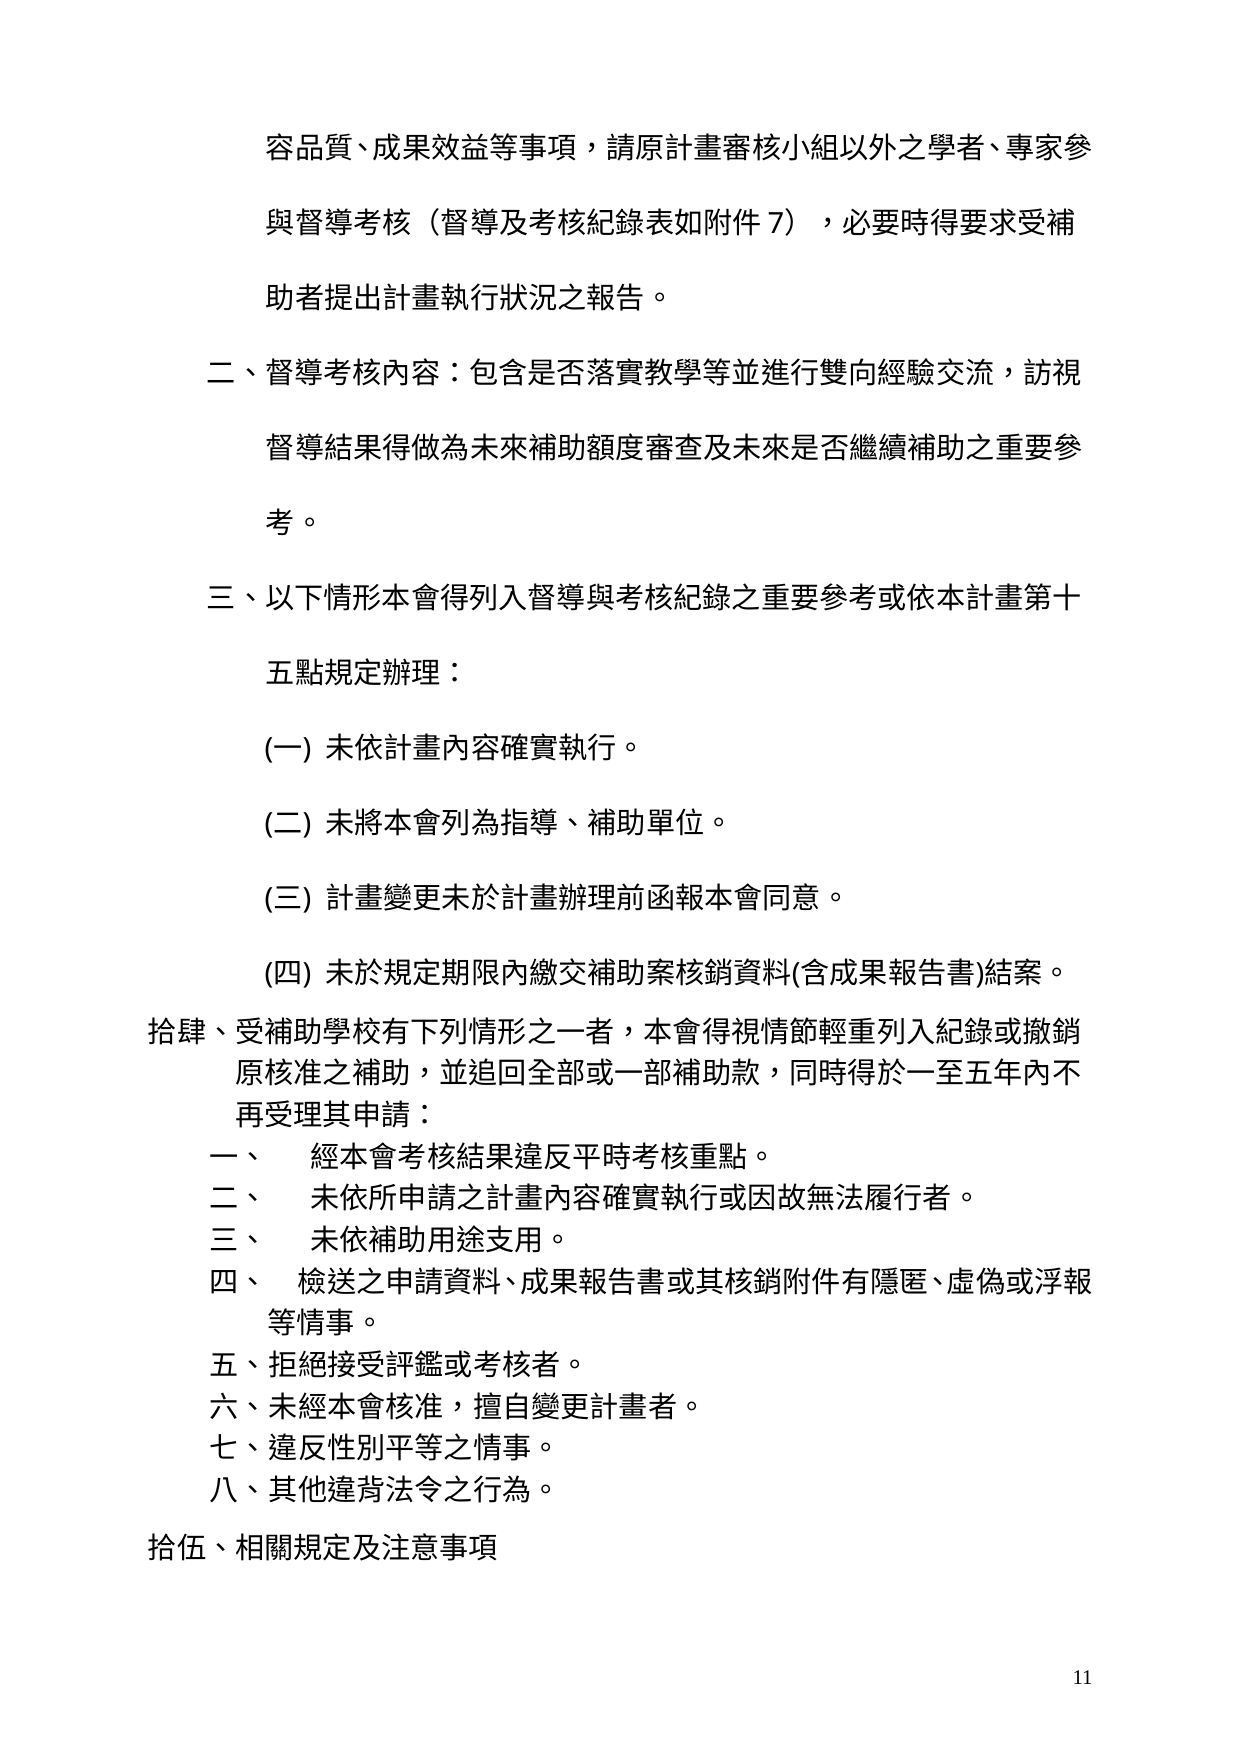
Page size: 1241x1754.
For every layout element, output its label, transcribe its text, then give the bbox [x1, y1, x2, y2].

list 未經本會核准，擅自變更計畫者。 [209, 1384, 1092, 1425]
list 計畫變更未於計畫辦理前函報本會同意。 [264, 859, 1092, 934]
text 拾伍、相關規定及注意事項 [148, 1509, 1092, 1584]
list 未依計畫內容確實執行。 [264, 709, 1092, 784]
text 三、以下情形本會得列入督導與考核紀錄之重要參考或依本計畫第十五點規定辦理： [207, 559, 1092, 709]
text 二、督導考核內容：包含是否落實教學等並進行雙向經驗交流，訪視督導結果得做為未來補助額度審查及未來是否繼續補助之重要參考。 [207, 334, 1092, 559]
list 未依補助用途支用。 [209, 1217, 1092, 1259]
list 檢送之申請資料、成果報告書或其核銷附件有隱匿、虛偽或浮報等情事。 [209, 1259, 1092, 1342]
text 拾肆、受補助學校有下列情形之一者，本會得視情節輕重列入紀錄或撤銷原核准之補助，並追回全部或一部補助款，同時得於一至五年內不再受理其申請： [148, 1009, 1092, 1134]
list 未將本會列為指導、補助單位。 [264, 784, 1092, 859]
list 經本會考核結果違反平時考核重點。 [209, 1134, 1092, 1175]
list 未依所申請之計畫內容確實執行或因故無法履行者。 [209, 1175, 1092, 1217]
list 違反性別平等之情事。 [209, 1425, 1092, 1467]
list 其他違背法令之行為。 [209, 1467, 1092, 1509]
list 未於規定期限內繳交補助案核銷資料(含成果報告書)結案。 [264, 934, 1092, 1009]
list 拒絕接受評鑑或考核者。 [209, 1342, 1092, 1384]
text 容品質、成果效益等事項，請原計畫審核小組以外之學者、專家參與督導考核（督導及考核紀錄表如附件7），必要時得要求受補助者提出計畫執行狀況之報告。 [207, 109, 1092, 334]
